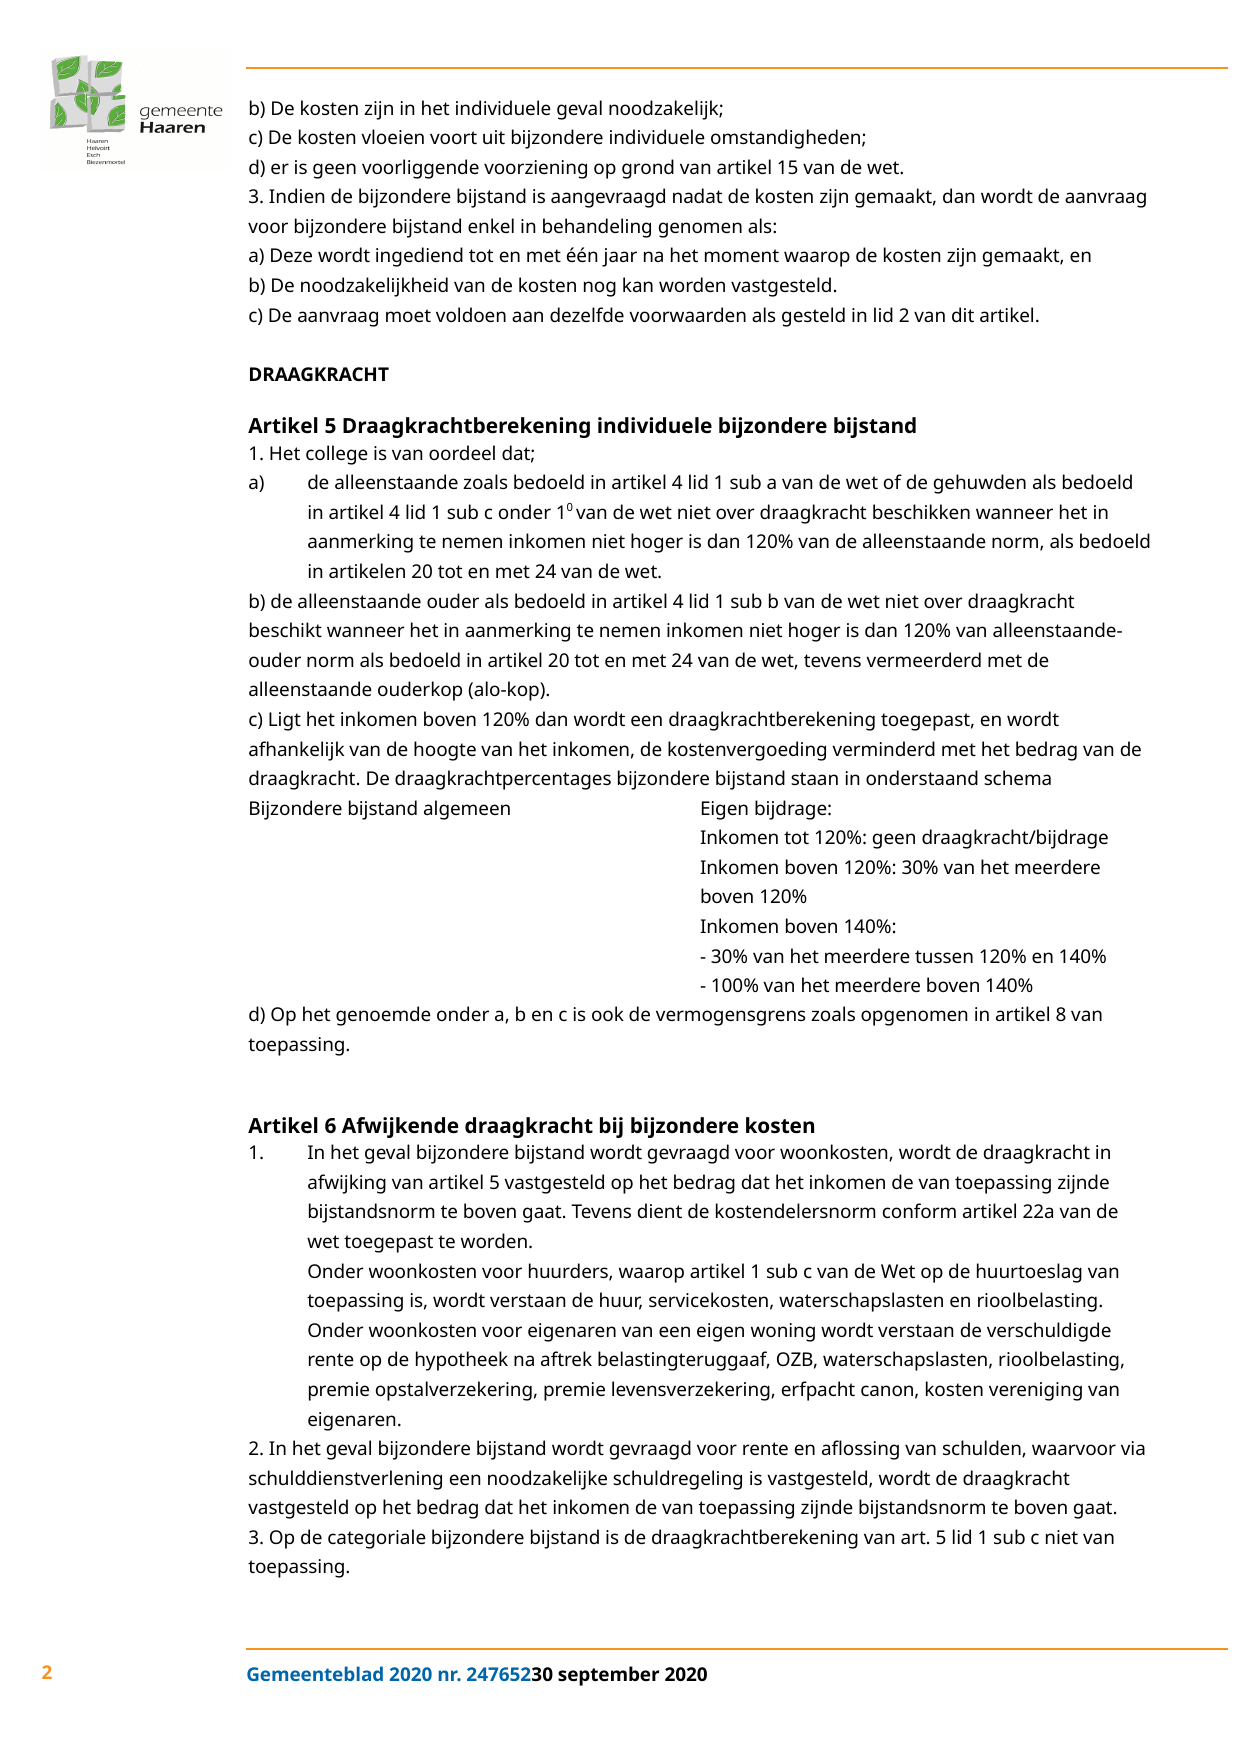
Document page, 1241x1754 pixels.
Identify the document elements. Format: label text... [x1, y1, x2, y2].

list de alleenstaande zoals bedoeld in artikel 4 lid 1 sub a van de wet of de gehuwden als bedoeld in artikel 4 lid 1 sub c onder 10 van de wet niet over draagkracht beschikken wanneer het in aanmerking te nemen inkomen niet hoger is dan 120% van de alleenstaande norm, als bedoeld in artikelen 20 tot en met 24 van de wet. [248, 469, 1152, 584]
text 3. Indien de bijzondere bijstand is aangevraagd nadat de kosten zijn gemaakt, dan wordt de aanvraag voor bijzondere bijstand enkel in behandeling genomen als: [248, 183, 1152, 239]
text Artikel 6 Afwijkende draagkracht bij bijzondere kosten [248, 1111, 1152, 1139]
text b) De kosten zijn in het individuele geval noodzakelijk; [248, 95, 1152, 121]
text c) De kosten vloeien voort uit bijzondere individuele omstandigheden; [248, 124, 1152, 150]
table_header Eigen bijdrage: Inkomen tot 120%: geen draagkracht/bijdrage Inkomen boven 120%: 30% van het meerdere boven 120% Inkomen boven 140%: - 30% van het meerdere tussen 120% en 140% - 100% van het meerdere boven 140% [700, 795, 1152, 998]
text d) er is geen voorliggende voorziening op grond van artikel 15 van de wet. [248, 154, 1152, 180]
text b) de alleenstaande ouder als bedoeld in artikel 4 lid 1 sub b van de wet niet over draagkracht beschikt wanneer het in aanmerking te nemen inkomen niet hoger is dan 120% van alleenstaande-ouder norm als bedoeld in artikel 20 tot en met 24 van de wet, tevens vermeerderd met de alleenstaande ouderkop (alo-kop). [248, 588, 1152, 702]
text d) Op het genoemde onder a, b en c is ook de vermogensgrens zoals opgenomen in artikel 8 van toepassing. [248, 1001, 1152, 1057]
list In het geval bijzondere bijstand wordt gevraagd voor woonkosten, wordt de draagkracht in afwijking van artikel 5 vastgesteld op het bedrag dat het inkomen de van toepassing zijnde bijstandsnorm te boven gaat. Tevens dient de kostendelersnorm conform artikel 22a van de wet toegepast te worden. [248, 1139, 1152, 1254]
table_header Bijzondere bijstand algemeen [248, 795, 700, 998]
text Artikel 5 Draagkrachtberekening individuele bijzondere bijstand [248, 411, 1152, 440]
picture [41, 47, 231, 172]
text 2. In het geval bijzondere bijstand wordt gevraagd voor rente en aflossing van schulden, waarvoor via schulddienstverlening een noodzakelijke schuldregeling is vastgesteld, wordt de draagkracht vastgesteld op het bedrag dat het inkomen de van toepassing zijnde bijstandsnorm te boven gaat. [248, 1435, 1152, 1520]
text DRAAGKRACHT [248, 361, 1152, 387]
text b) De noodzakelijkheid van de kosten nog kan worden vastgesteld. [248, 272, 1152, 298]
text c) Ligt het inkomen boven 120% dan wordt een draagkrachtberekening toegepast, en wordt afhankelijk van de hoogte van het inkomen, de kostenvergoeding verminderd met het bedrag van de draagkracht. De draagkrachtpercentages bijzondere bijstand staan in onderstaand schema [248, 706, 1152, 791]
text a) Deze wordt ingediend tot en met één jaar na het moment waarop de kosten zijn gemaakt, en [248, 243, 1152, 268]
text 3. Op de categoriale bijzondere bijstand is de draagkrachtberekening van art. 5 lid 1 sub c niet van toepassing. [248, 1524, 1152, 1579]
text 1. Het college is van oordeel dat; [248, 440, 1152, 466]
text c) De aanvraag moet voldoen aan dezelfde voorwaarden als gesteld in lid 2 van dit artikel. [248, 302, 1152, 328]
list Onder woonkosten voor huurders, waarop artikel 1 sub c van de Wet op de huurtoeslag van toepassing is, wordt verstaan de huur, servicekosten, waterschapslasten en rioolbelasting. Onder woonkosten voor eigenaren van een eigen woning wordt verstaan de verschuldigde rente op de hypotheek na aftrek belastingteruggaaf, OZB, waterschapslasten, rioolbelasting, premie opstalverzekering, premie levensverzekering, erfpacht canon, kosten vereniging van eigenaren. [248, 1258, 1152, 1431]
